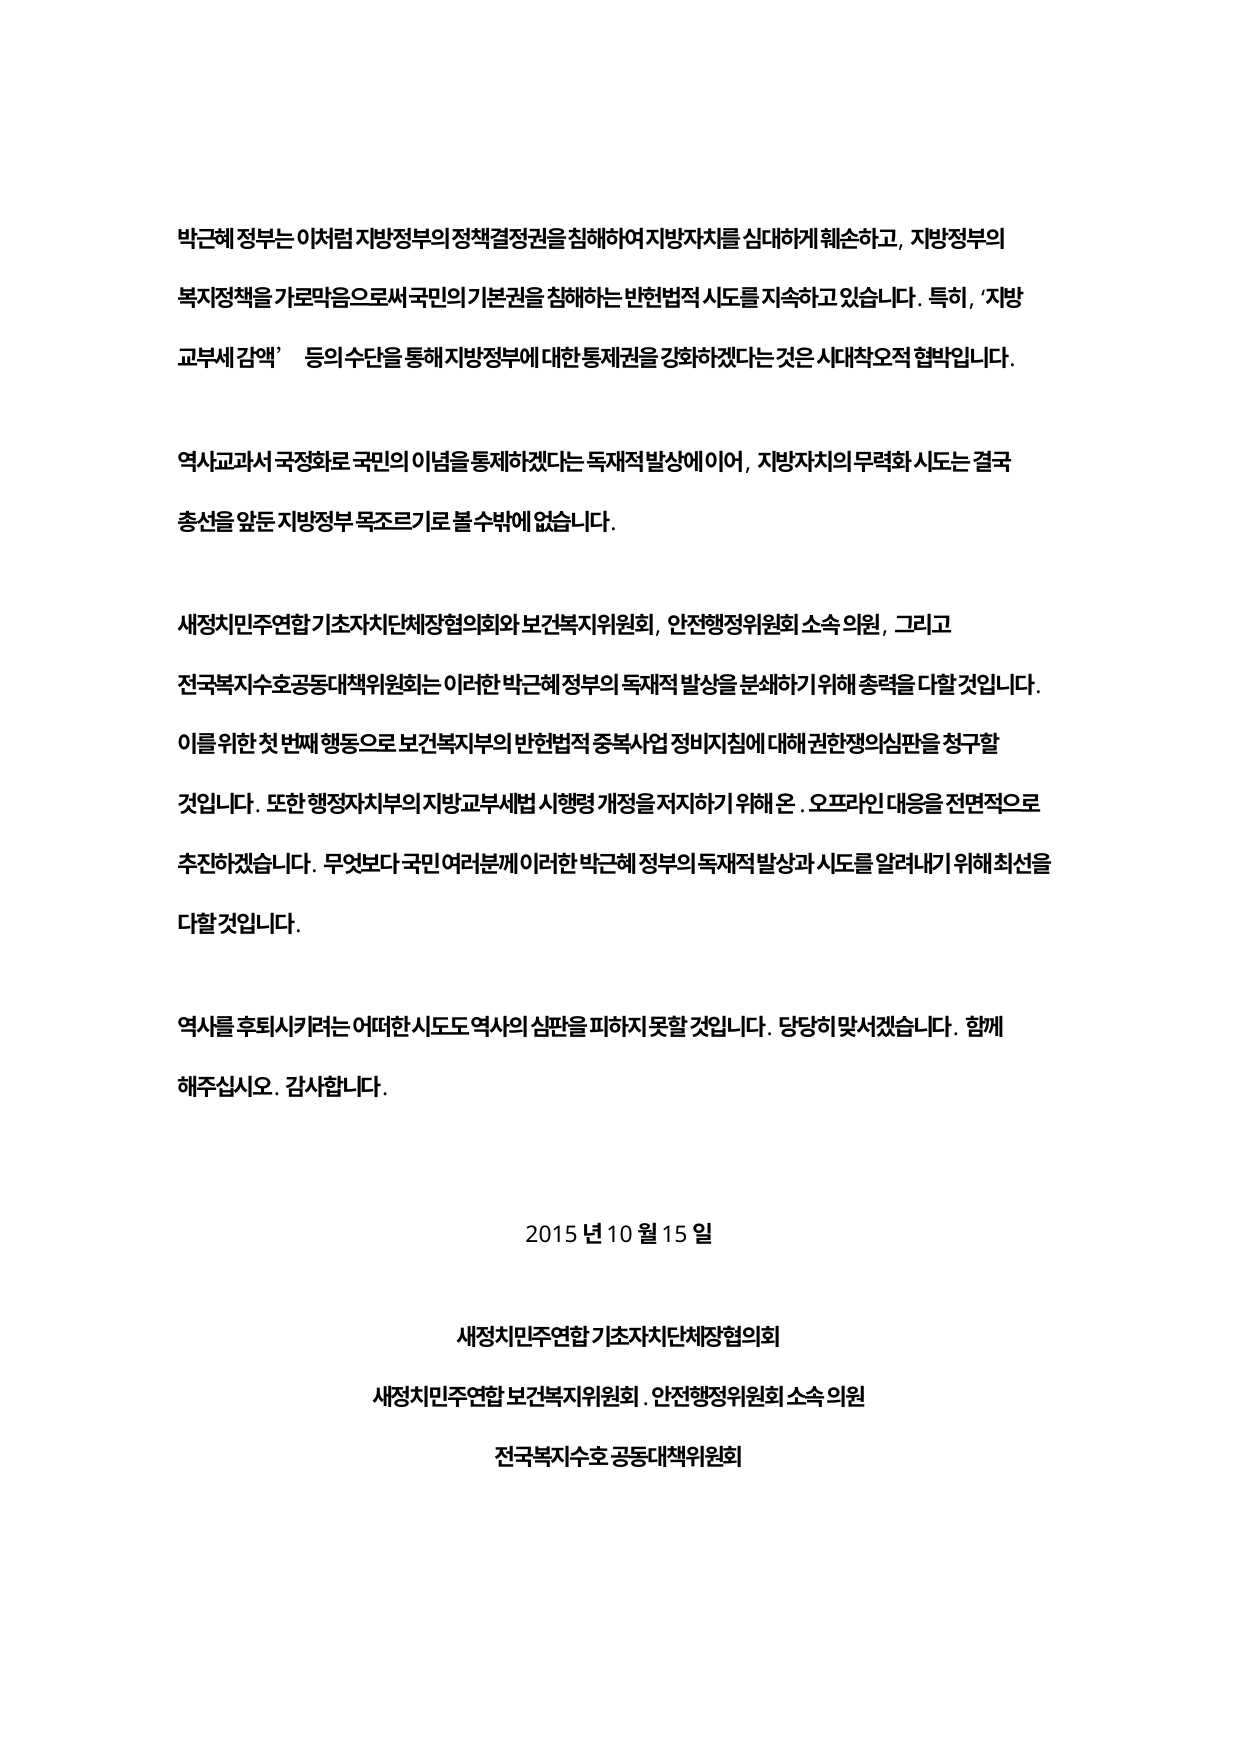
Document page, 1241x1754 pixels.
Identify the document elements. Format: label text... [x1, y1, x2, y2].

text 2015년 10월 15일 [177, 1216, 1063, 1249]
text 전국복지수호 공동대책위원회 [177, 1438, 1063, 1472]
text 박근혜 정부는 이처럼 지방정부의 정책결정권을 침해하여 지방자치를 심대하게 훼손하고, 지방정부의 복지정책을 가로막음으로써 국민의 기본권을 침해하는 반헌법적 시도를 지속하고 있습니다. 특히, ‘지방 교부세 감액’ 등의 수단을 통해 지방정부에 대한 통제권을 강화하겠다는 것은 시대착오적 협박입니다. [177, 220, 1063, 373]
text 새정치민주연합 보건복지위원회․안전행정위원회 소속 의원 [177, 1378, 1063, 1412]
text 역사를 후퇴시키려는 어떠한 시도도 역사의 심판을 피하지 못할 것입니다. 당당히 맞서겠습니다. 함께 해주십시오. 감사합니다. [177, 1009, 1063, 1102]
text 역사교과서 국정화로 국민의 이념을 통제하겠다는 독재적 발상에 이어, 지방자치의 무력화 시도는 결국 총선을 앞둔 지방정부 목조르기로 볼 수밖에 없습니다. [177, 443, 1063, 537]
text 새정치민주연합 기초자치단체장협의회와 보건복지위원회, 안전행정위원회 소속 의원, 그리고 전국복지수호공동대책위원회는 이러한 박근혜 정부의 독재적 발상을 분쇄하기 위해 총력을 다할 것입니다. 이를 위한 첫 번째 행동으로 보건복지부의 반헌법적 중복사업 정비지침에 대해 권한쟁의심판을 청구할 것입니다. 또한 행정자치부의 지방교부세법 시행령 개정을 저지하기 위해 온․오프라인 대응을 전면적으로 추진하겠습니다. 무엇보다 국민 여러분께 이러한 박근혜 정부의 독재적 발상과 시도를 알려내기 위해 최선을 다할 것입니다. [177, 607, 1063, 939]
text 새정치민주연합 기초자치단체장협의회 [177, 1319, 1063, 1352]
